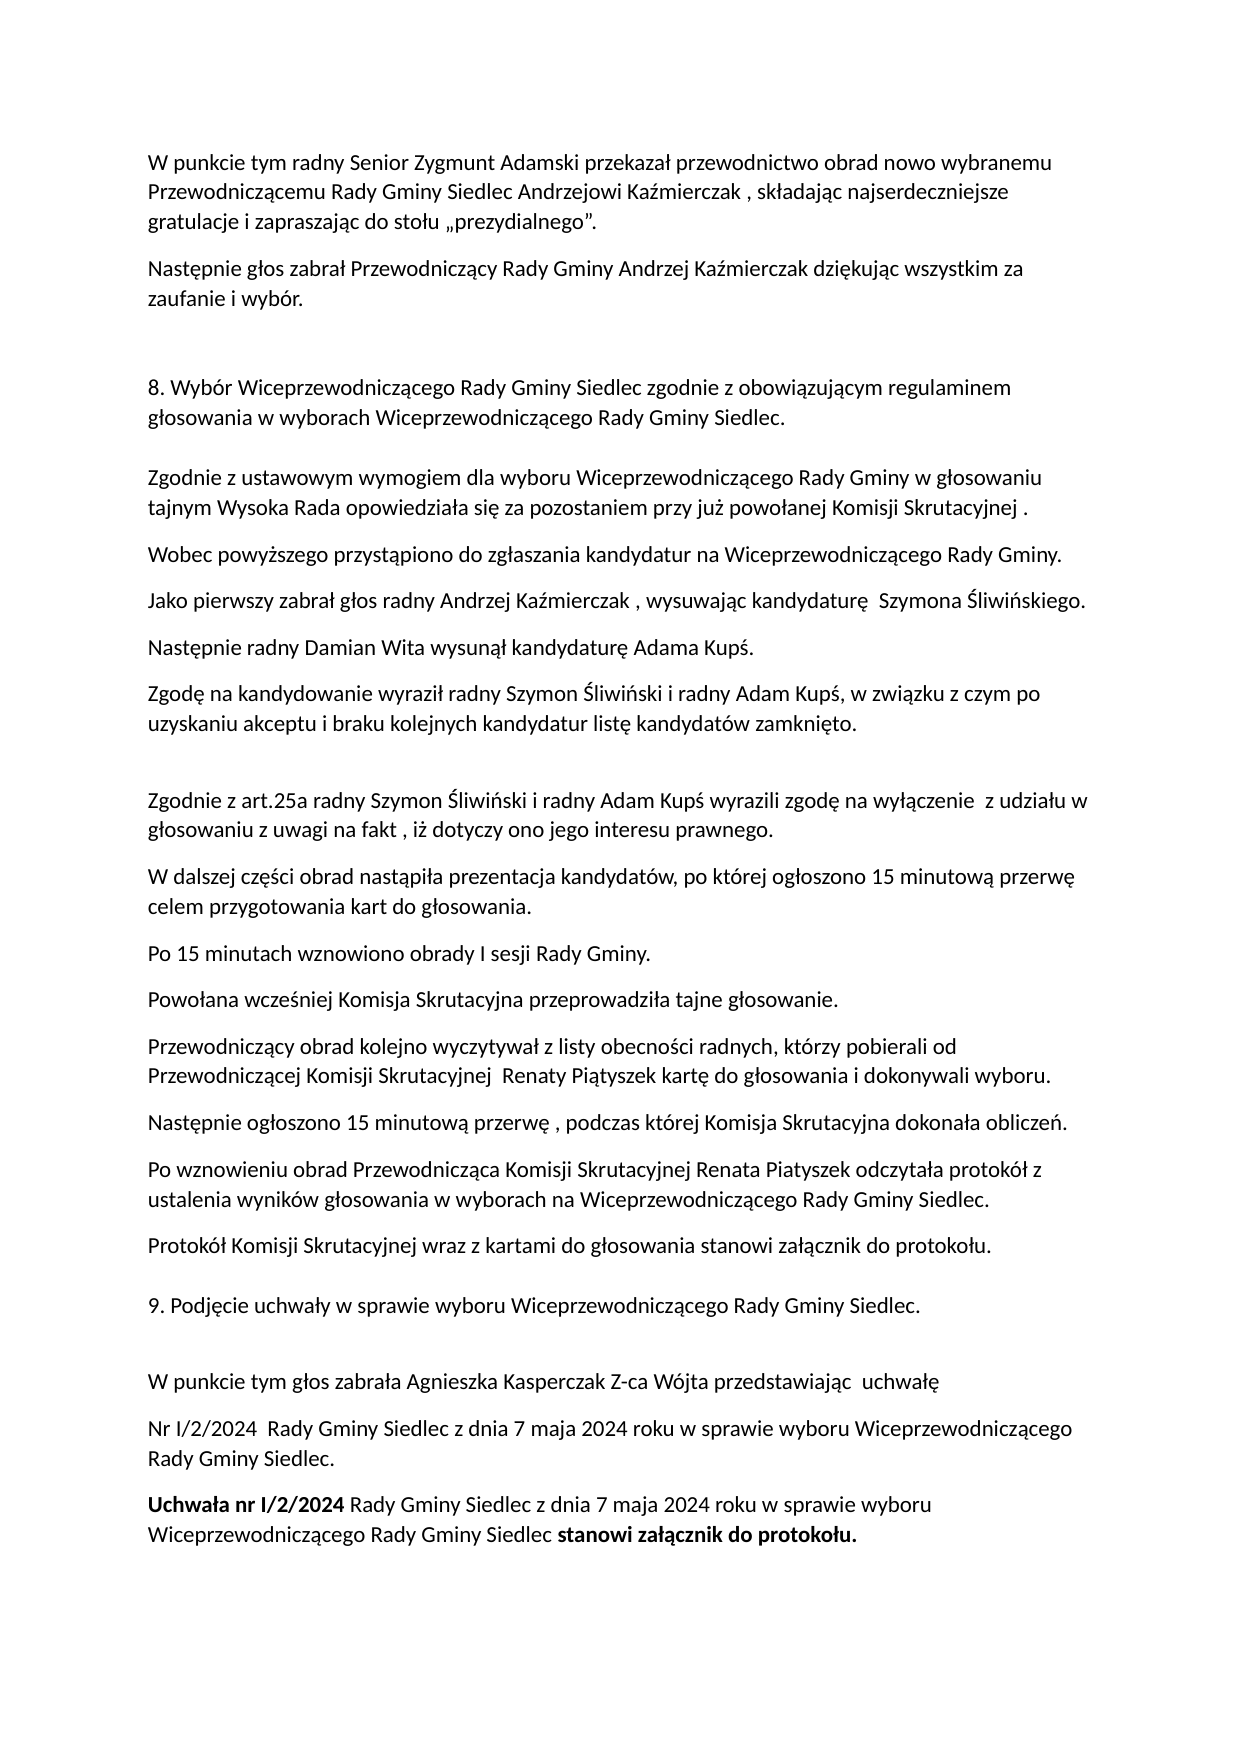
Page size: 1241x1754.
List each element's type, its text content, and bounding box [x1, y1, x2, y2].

text Zgodnie z art.25a radny Szymon Śliwiński i radny Adam Kupś wyrazili zgodę na wyłączenie z udziału w głosowaniu z uwagi na fakt , iż dotyczy ono jego interesu prawnego. [148, 756, 1093, 844]
text W dalszej części obrad nastąpiła prezentacja kandydatów, po której ogłoszono 15 minutową przerwę celem przygotowania kart do głosowania. [148, 862, 1093, 920]
text Nr I/2/2024 Rady Gminy Siedlec z dnia 7 maja 2024 roku w sprawie wyboru Wiceprzewodniczącego Rady Gminy Siedlec. [148, 1414, 1093, 1472]
text Zgodę na kandydowanie wyraził radny Szymon Śliwiński i radny Adam Kupś, w związku z czym po uzyskaniu akceptu i braku kolejnych kandydatur listę kandydatów zamknięto. [148, 679, 1093, 737]
text Protokół Komisji Skrutacyjnej wraz z kartami do głosowania stanowi załącznik do protokołu. 9. Podjęcie uchwały w sprawie wyboru Wiceprzewodniczącego Rady Gminy Siedlec. [148, 1231, 1093, 1349]
text Następnie ogłoszono 15 minutową przerwę , podczas której Komisja Skrutacyjna dokonała obliczeń. [148, 1108, 1093, 1136]
text Jako pierwszy zabrał głos radny Andrzej Kaźmierczak , wysuwając kandydaturę Szymona Śliwińskiego. [148, 586, 1093, 614]
text Powołana wcześniej Komisja Skrutacyjna przeprowadziła tajne głosowanie. [148, 985, 1093, 1013]
text W punkcie tym radny Senior Zygmunt Adamski przekazał przewodnictwo obrad nowo wybranemu Przewodniczącemu Rady Gminy Siedlec Andrzejowi Kaźmierczak , składając najserdeczniejsze gratulacje i zapraszając do stołu „prezydialnego”. [148, 148, 1093, 235]
text Uchwała nr I/2/2024 Rady Gminy Siedlec z dnia 7 maja 2024 roku w sprawie wyboru Wiceprzewodniczącego Rady Gminy Siedlec stanowi załącznik do protokołu. [148, 1491, 1093, 1548]
text W punkcie tym głos zabrała Agnieszka Kasperczak Z-ca Wójta przedstawiając uchwałę [148, 1367, 1093, 1396]
text Następnie głos zabrał Przewodniczący Rady Gminy Andrzej Kaźmierczak dziękując wszystkim za zaufanie i wybór. 8. Wybór Wiceprzewodniczącego Rady Gminy Siedlec zgodnie z obowiązującym regulaminem głosowania w wyborach Wiceprzewodniczącego Rady Gminy Siedlec. Zgodnie z ustawowym wymogiem dla wyboru Wiceprzewodniczącego Rady Gminy w głosowaniu tajnym Wysoka Rada opowiedziała się za pozostaniem przy już powołanej Komisji Skrutacyjnej . [148, 254, 1093, 521]
text Następnie radny Damian Wita wysunął kandydaturę Adama Kupś. [148, 633, 1093, 661]
text Wobec powyższego przystąpiono do zgłaszania kandydatur na Wiceprzewodniczącego Rady Gminy. [148, 540, 1093, 568]
text Po 15 minutach wznowiono obrady I sesji Rady Gminy. [148, 939, 1093, 967]
text Po wznowieniu obrad Przewodnicząca Komisji Skrutacyjnej Renata Piatyszek odczytała protokół z ustalenia wyników głosowania w wyborach na Wiceprzewodniczącego Rady Gminy Siedlec. [148, 1155, 1093, 1213]
text Przewodniczący obrad kolejno wyczytywał z listy obecności radnych, którzy pobierali od Przewodniczącej Komisji Skrutacyjnej Renaty Piątyszek kartę do głosowania i dokonywali wyboru. [148, 1032, 1093, 1090]
